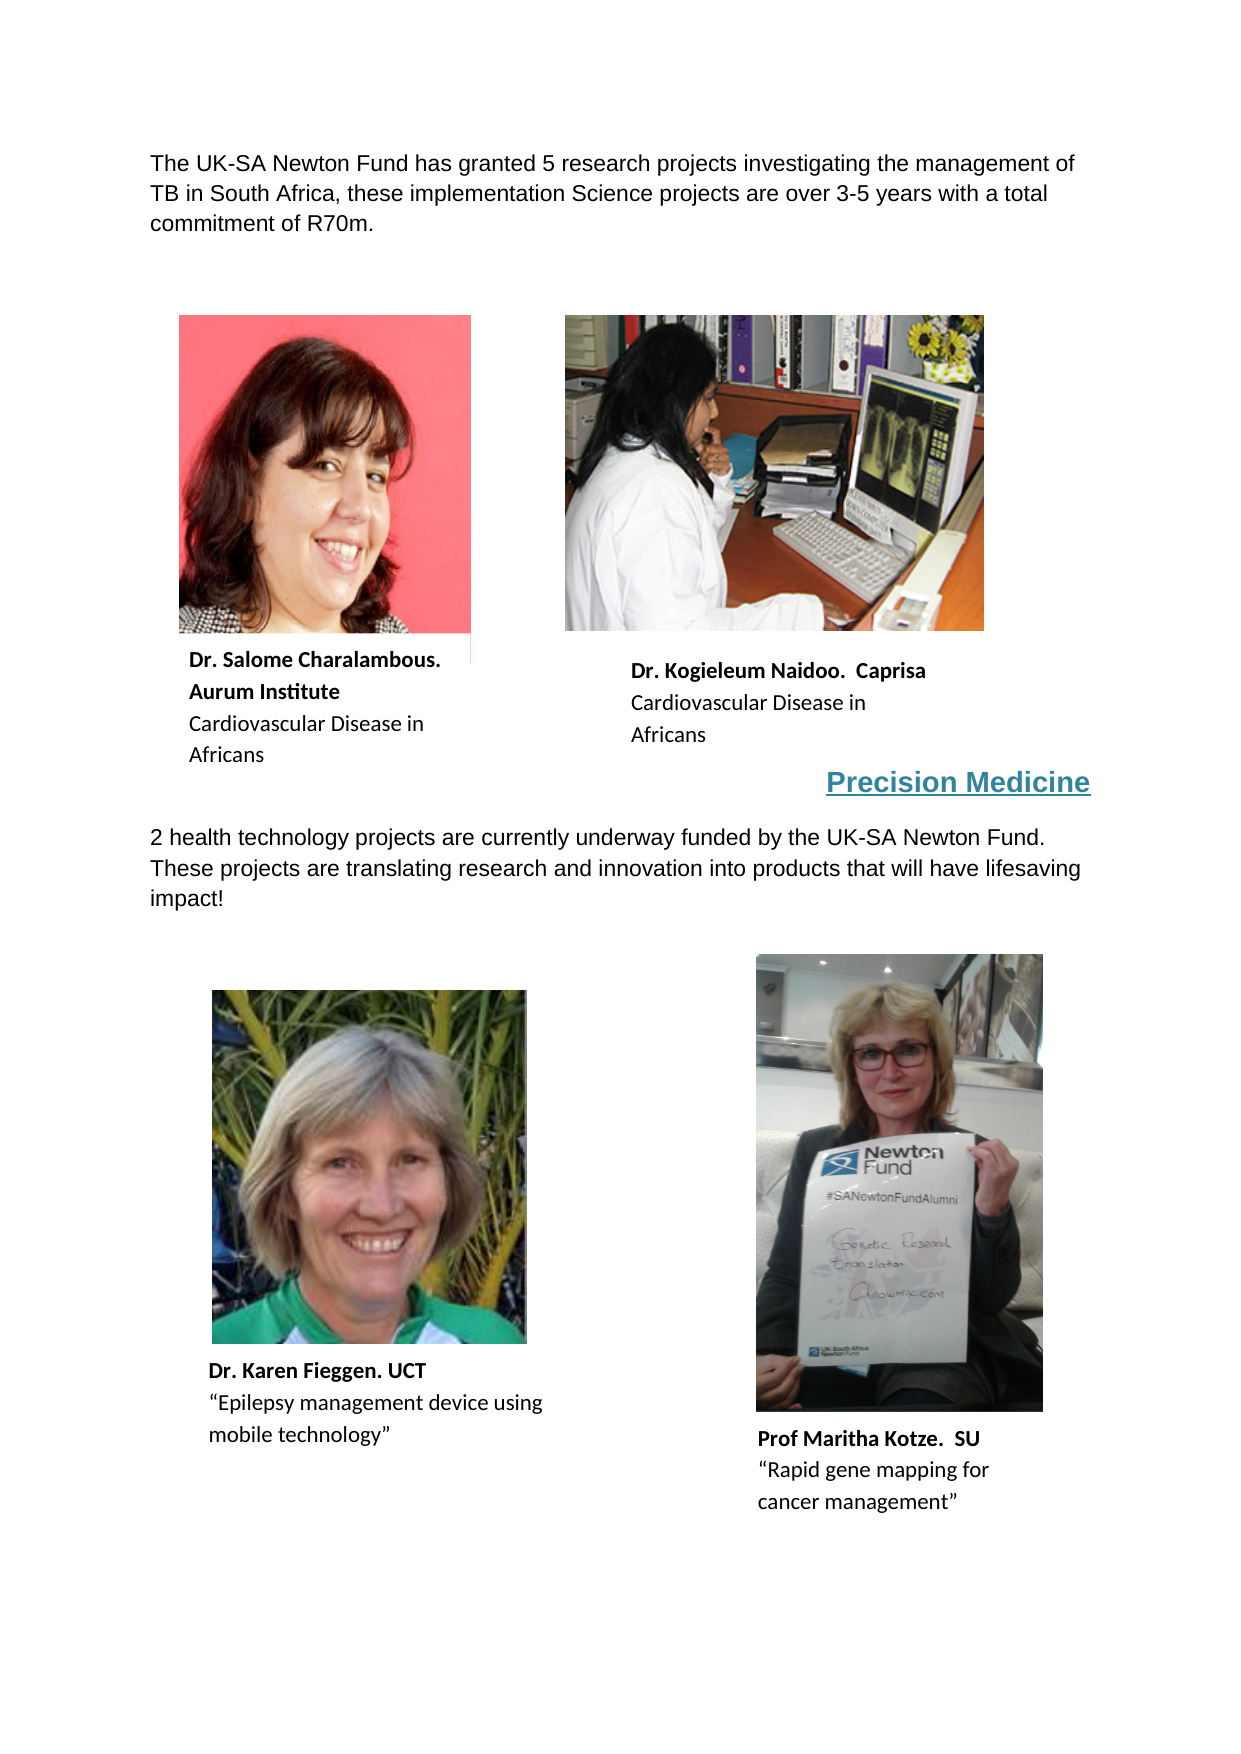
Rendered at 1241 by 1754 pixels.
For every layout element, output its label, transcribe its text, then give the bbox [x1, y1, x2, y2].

text The UK-SA Newton Fund has granted 5 research projects investigating the management of TB in South Africa, these implementation Science projects are over 3-5 years with a total commitment of R70m. [150, 150, 1090, 237]
text Precision Medicine [150, 765, 1090, 798]
text 2 health technology projects are currently underway funded by the UK-SA Newton Fund. These projects are translating research and innovation into products that will have lifesaving impact! [150, 824, 1090, 911]
